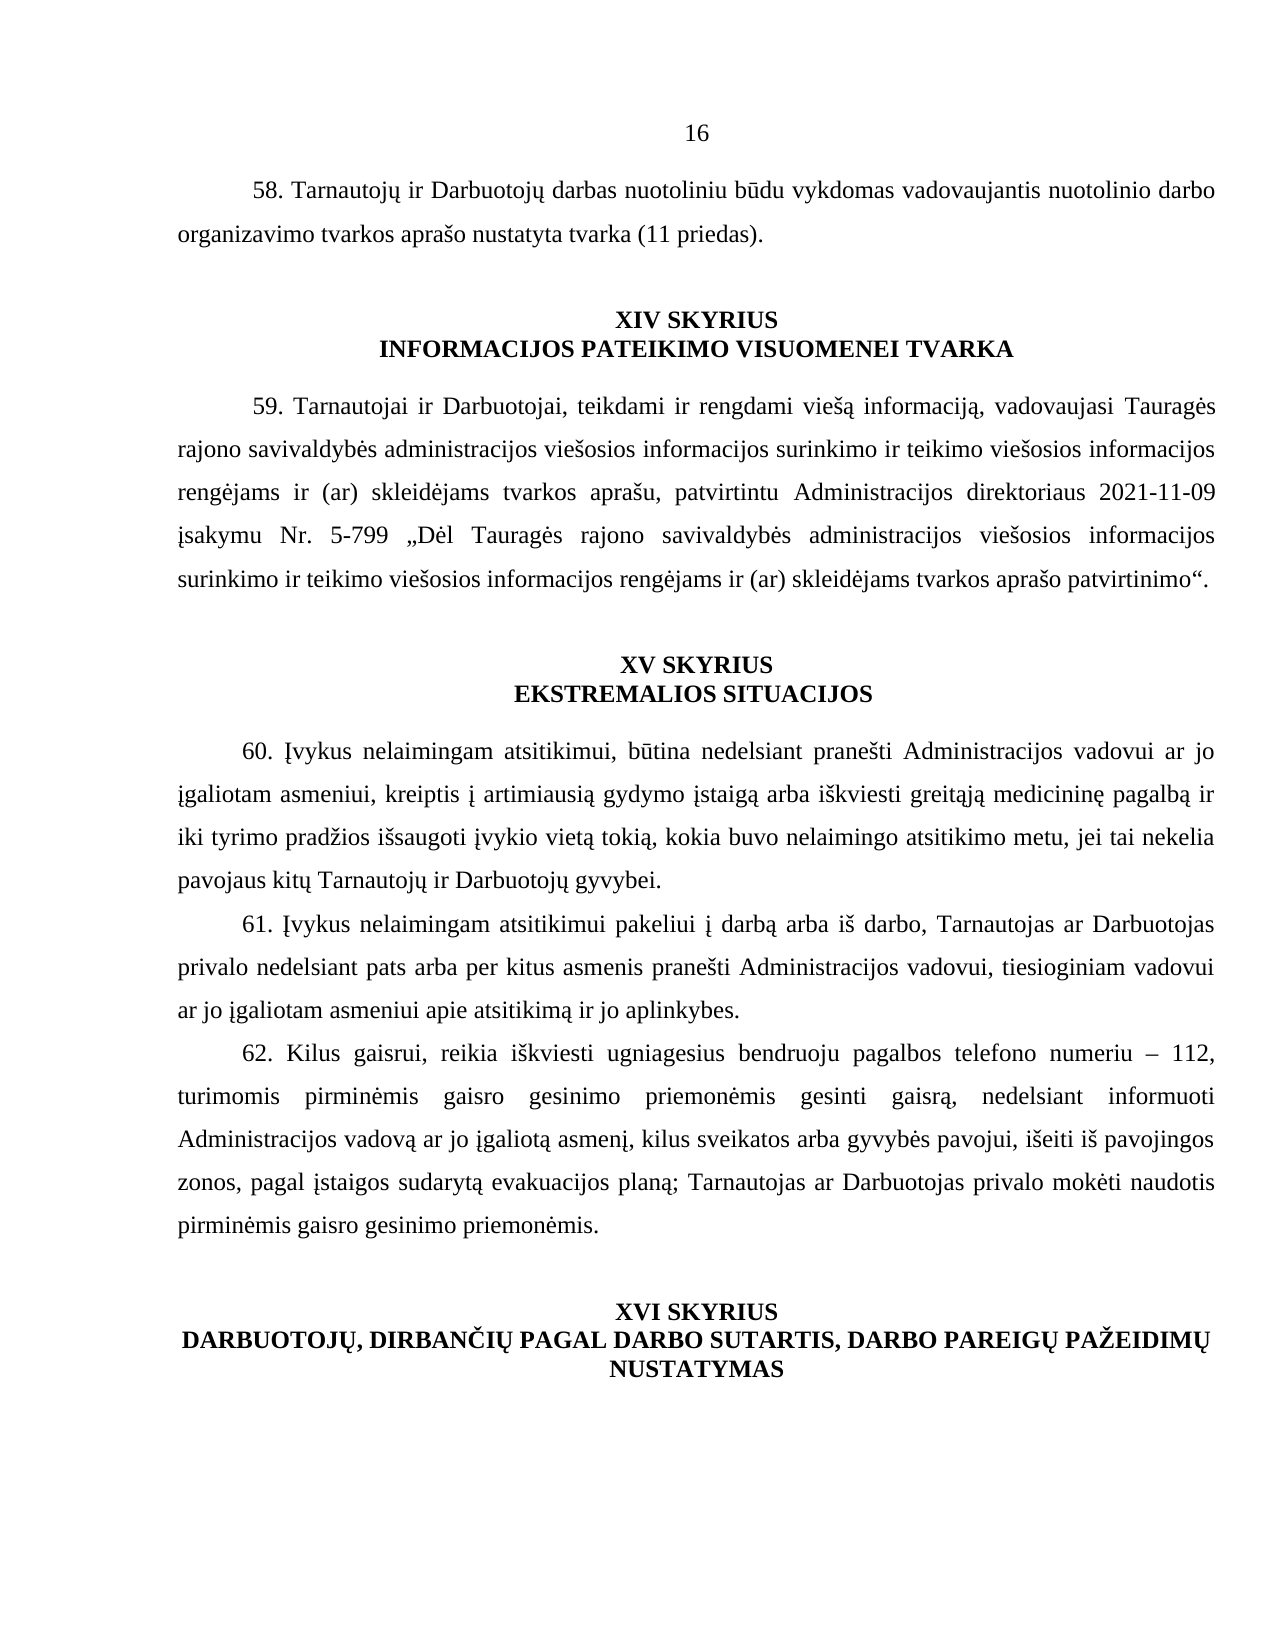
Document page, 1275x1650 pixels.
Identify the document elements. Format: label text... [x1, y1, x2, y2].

text 58. Tarnautojų ir Darbuotojų darbas nuotoliniu būdu vykdomas vadovaujantis nuotolinio darbo organizavimo tvarkos aprašo nustatyta tvarka (11 priedas). [177, 176, 1216, 247]
text 62. Kilus gaisrui, reikia iškviesti ugniagesius bendruoju pagalbos telefono numeriu – 112, turimomis pirminėmis gaisro gesinimo priemonėmis gesinti gaisrą, nedelsiant informuoti Administracijos vadovą ar jo įgaliotą asmenį, kilus sveikatos arba gyvybės pavojui, išeiti iš pavojingos zonos, pagal įstaigos sudarytą evakuacijos planą; Tarnautojas ar Darbuotojas privalo mokėti naudotis pirminėmis gaisro gesinimo priemonėmis. [177, 1038, 1216, 1239]
text INFORMACIJOS PATEIKIMO VISUOMENEI TVARKA [177, 334, 1216, 362]
text 60. Įvykus nelaimingam atsitikimui, būtina nedelsiant pranešti Administracijos vadovui ar jo įgaliotam asmeniui, kreiptis į artimiausią gydymo įstaigą arba iškviesti greitąją medicininę pagalbą ir iki tyrimo pradžios išsaugoti įvykio vietą tokią, kokia buvo nelaimingo atsitikimo metu, jei tai nekelia pavojaus kitų Tarnautojų ir Darbuotojų gyvybei. [177, 736, 1216, 894]
text 61. Įvykus nelaimingam atsitikimui pakeliui į darbą arba iš darbo, Tarnautojas ar Darbuotojas privalo nedelsiant pats arba per kitus asmenis pranešti Administracijos vadovui, tiesioginiam vadovui ar jo įgaliotam asmeniui apie atsitikimą ir jo aplinkybes. [177, 909, 1216, 1024]
text DARBUOTOJŲ, DIRBANČIŲ PAGAL DARBO SUTARTIS, DARBO PAREIGŲ PAŽEIDIMŲ NUSTATYMAS [177, 1326, 1216, 1383]
text 59. Tarnautojai ir Darbuotojai, teikdami ir rengdami viešą informaciją, vadovaujasi Tauragės rajono savivaldybės administracijos viešosios informacijos surinkimo ir teikimo viešosios informacijos rengėjams ir (ar) skleidėjams tvarkos aprašu, patvirtintu Administracijos direktoriaus 2021-11-09 įsakymu Nr. 5-799 „Dėl Tauragės rajono savivaldybės administracijos viešosios informacijos surinkimo ir teikimo viešosios informacijos rengėjams ir (ar) skleidėjams tvarkos aprašo patvirtinimo“. [177, 391, 1216, 592]
text XV SKYRIUS [177, 650, 1216, 679]
text XVI SKYRIUS [177, 1297, 1216, 1326]
text XIV SKYRIUS [177, 305, 1216, 334]
text EKSTREMALIOS SITUACIJOS [177, 679, 1216, 707]
